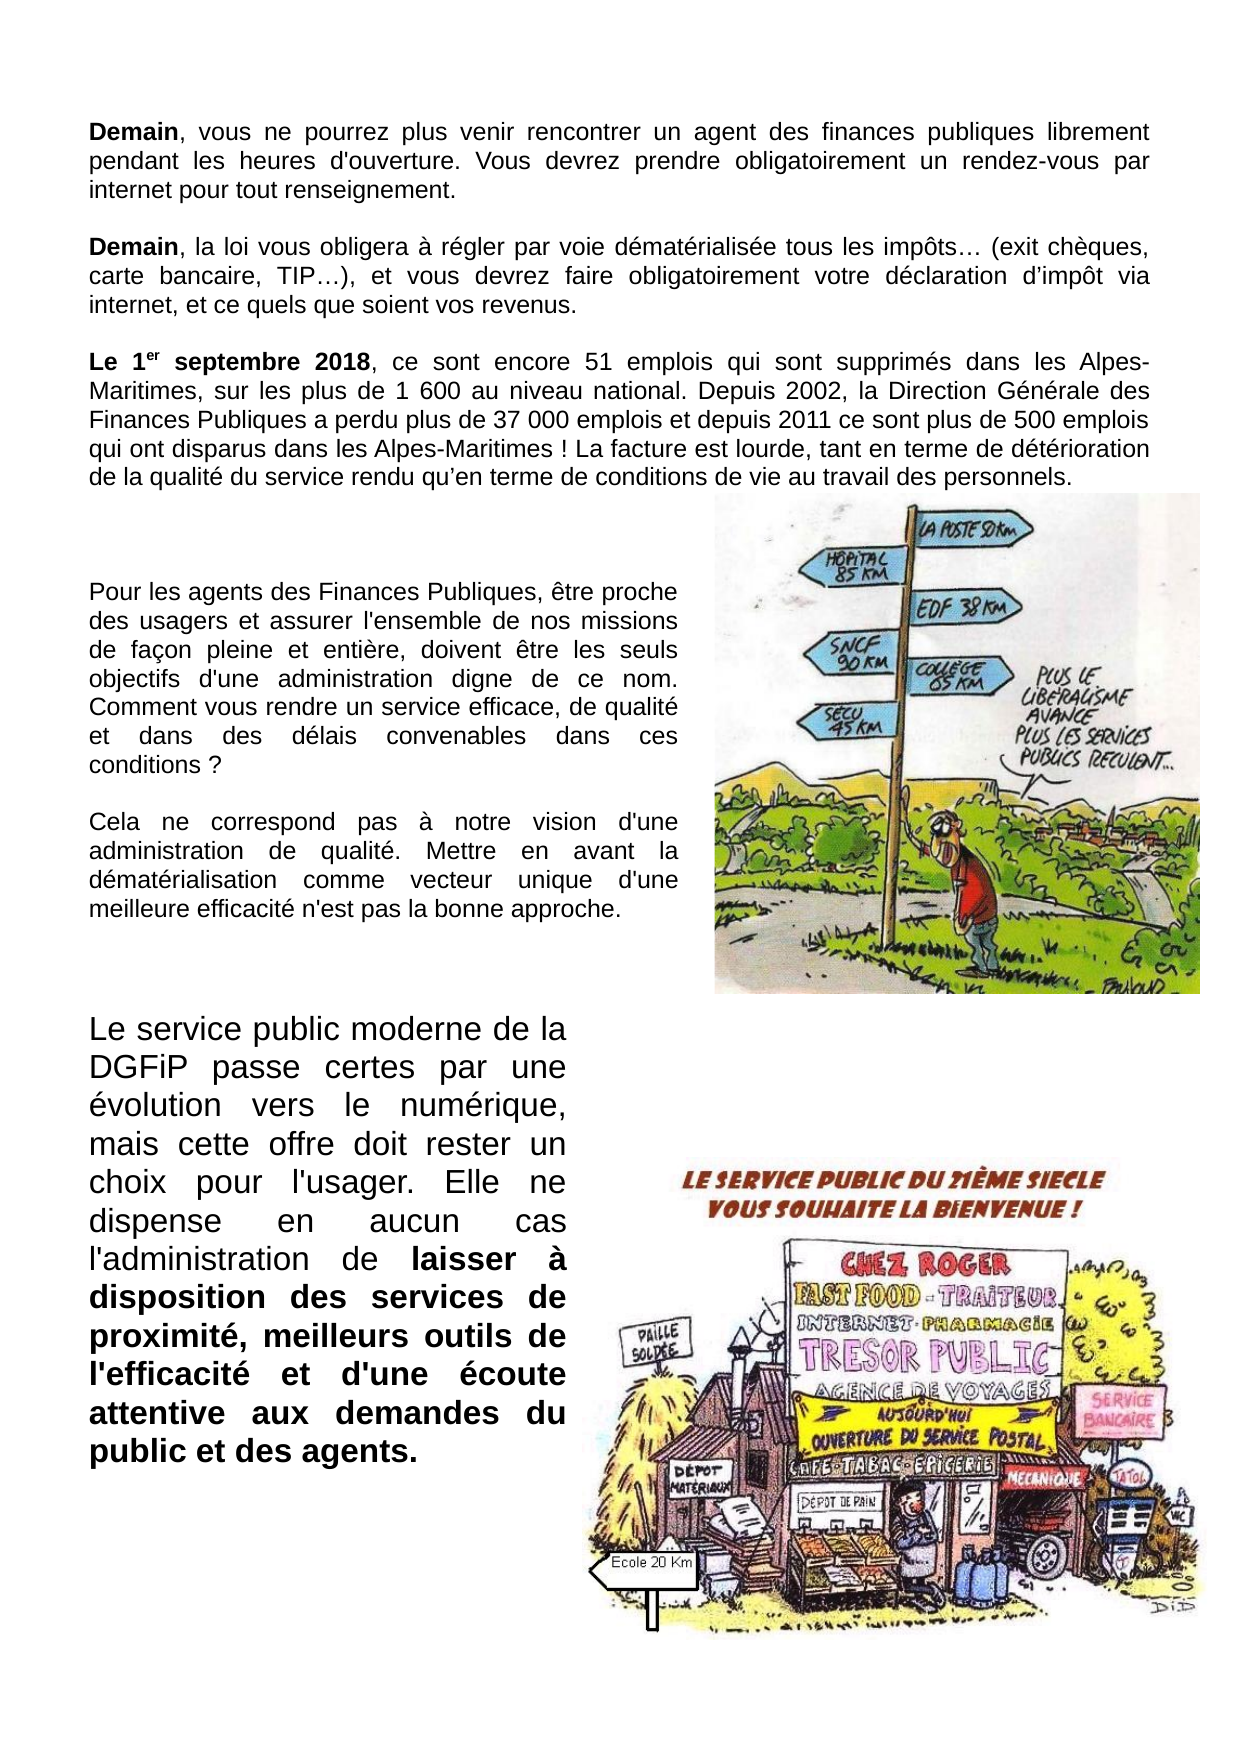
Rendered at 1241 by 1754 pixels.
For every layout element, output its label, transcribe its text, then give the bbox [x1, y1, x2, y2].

text Cela ne correspond pas à notre vision d'une administration de qualité. Mettre en avant la dématérialisation comme vecteur unique d'une meilleure efficacité n'est pas la bonne approche. [88, 807, 679, 922]
text Le 1er septembre 2018, ce sont encore 51 emplois qui sont supprimés dans les Alpes-Maritimes, sur les plus de 1 600 au niveau national. Depuis 2002, la Direction Générale des Finances Publiques a perdu plus de 37 000 emplois et depuis 2011 ce sont plus de 500 emplois qui ont disparus dans les Alpes-Maritimes ! La facture est lourde, tant en terme de détérioration de la qualité du service rendu qu’en terme de conditions de vie au travail des personnels. [88, 347, 1152, 491]
text Demain, la loi vous obligera à régler par voie dématérialisée tous les impôts… (exit chèques, carte bancaire, TIP…), et vous devrez faire obligatoirement votre déclaration d’impôt via internet, et ce quels que soient vos revenus. [88, 232, 1152, 318]
text Demain, vous ne pourrez plus venir rencontrer un agent des finances publiques librement pendant les heures d'ouverture. Vous devrez prendre obligatoirement un rendez-vous par internet pour tout renseignement. [88, 117, 1152, 203]
picture [714, 493, 1200, 994]
text Le service public moderne de la DGFiP passe certes par une évolution vers le numérique, mais cette offre doit rester un choix pour l'usager. Elle ne dispense en aucun cas l'administration de laisser à disposition des services de proximité, meilleurs outils de l'efficacité et d'une écoute attentive aux demandes du public et des agents. [88, 1008, 567, 1470]
text Pour les agents des Finances Publiques, être proche des usagers et assurer l'ensemble de nos missions de façon pleine et entière, doivent être les seuls objectifs d'une administration digne de ce nom. Comment vous rendre un service efficace, de qualité et dans des délais convenables dans ces conditions ? [88, 577, 679, 778]
picture [582, 1157, 1209, 1640]
